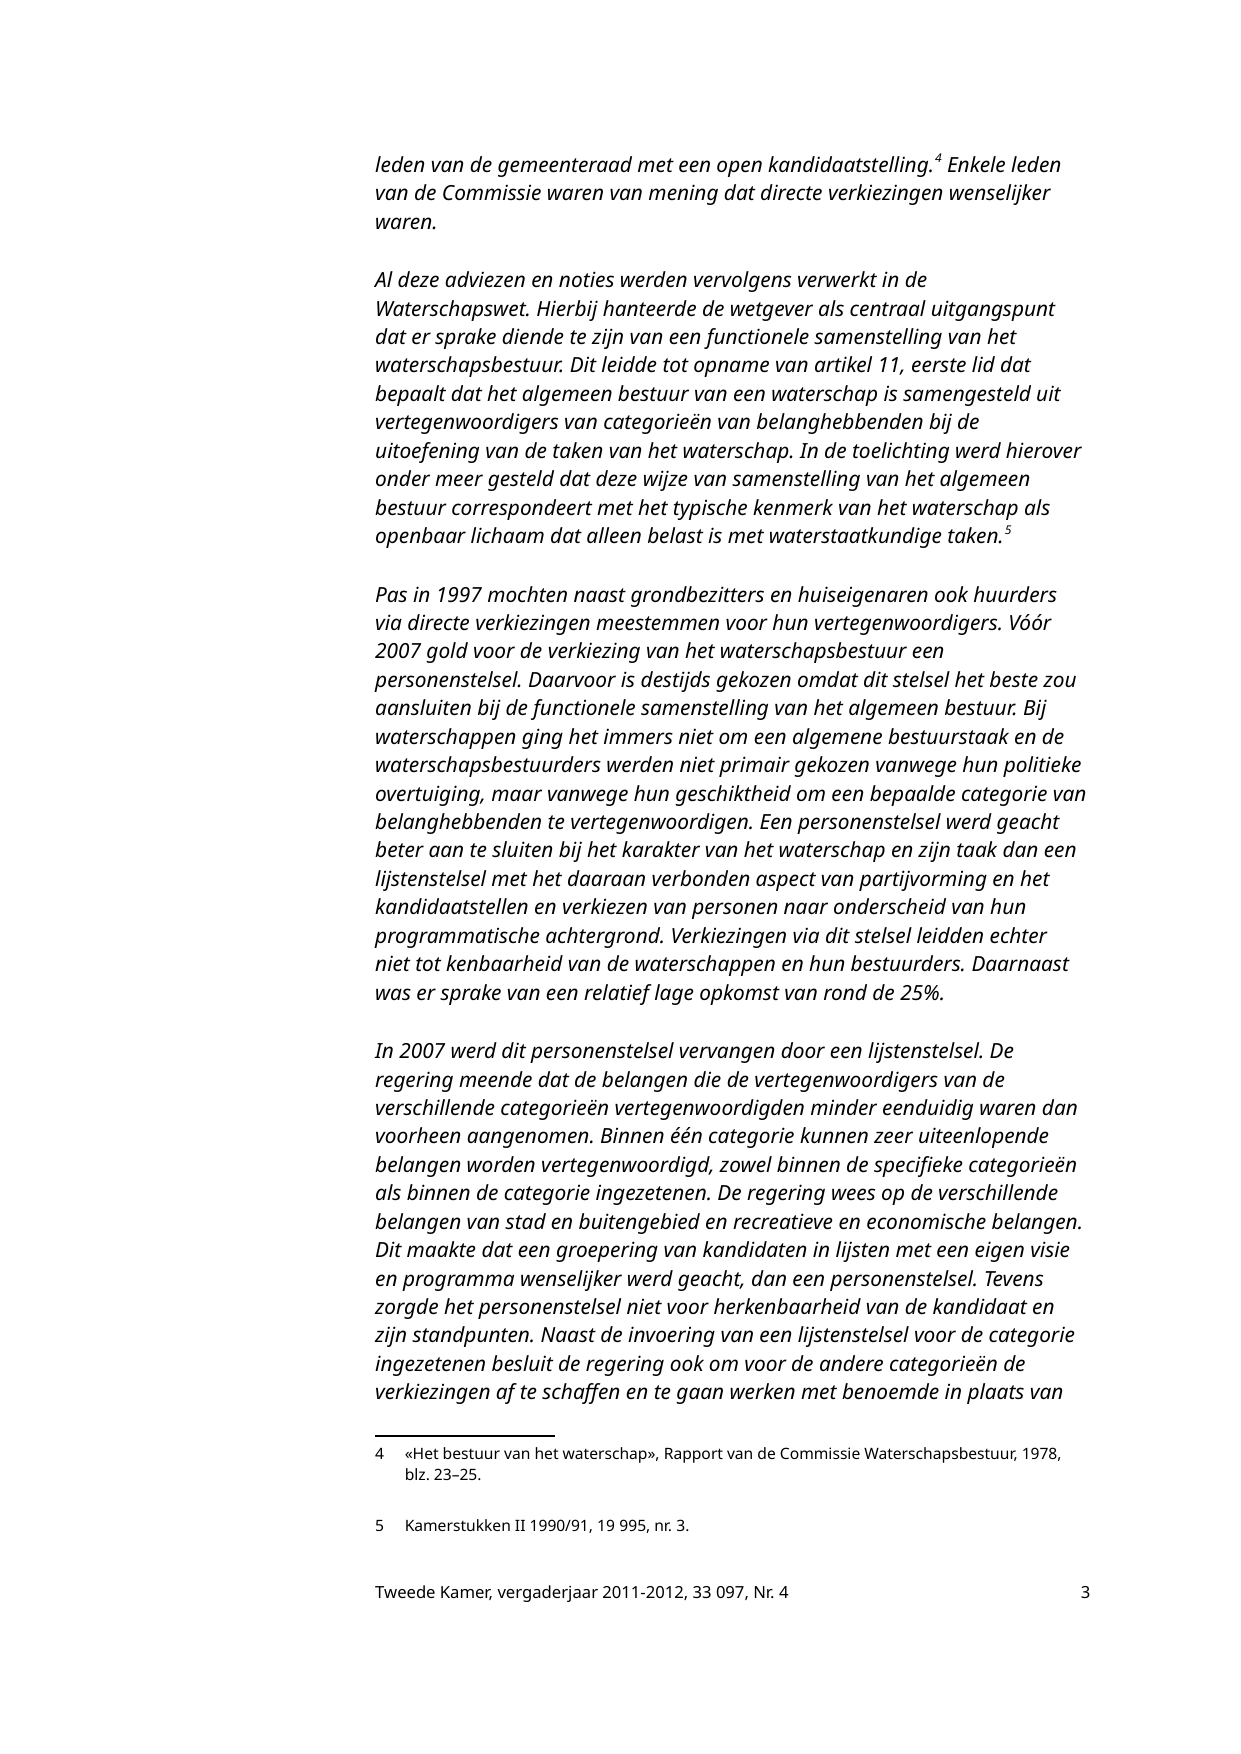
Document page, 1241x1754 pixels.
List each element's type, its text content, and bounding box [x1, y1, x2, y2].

text Al deze adviezen en noties werden vervolgens verwerkt in de Waterschapswet. Hierbij hanteerde de wetgever als centraal uitgangspunt dat er sprake diende te zijn van een functionele samenstelling van het waterschapsbestuur. Dit leidde tot opname van artikel 11, eerste lid dat bepaalt dat het algemeen bestuur van een waterschap is samengesteld uit vertegenwoordigers van categorieën van belanghebbenden bij de uitoefening van de taken van het waterschap. In de toelichting werd hierover onder meer gesteld dat deze wijze van samenstelling van het algemeen bestuur correspondeert met het typische kenmerk van het waterschap als openbaar lichaam dat alleen belast is met waterstaatkundige taken. [375, 294, 1090, 578]
text Pas in 1997 mochten naast grondbezitters en huiseigenaren ook huurders via directe verkiezingen meestemmen voor hun vertegenwoordigers. Vóór 2007 gold voor de verkiezing van het waterschapsbestuur een personenstelsel. Daarvoor is destijds gekozen omdat dit stelsel het beste zou aansluiten bij de functionele samenstelling van het algemeen bestuur. Bij waterschappen ging het immers niet om een algemene bestuurstaak en de waterschapsbestuurders werden niet primair gekozen vanwege hun politieke overtuiging, maar vanwege hun geschiktheid om een bepaalde categorie van belanghebbenden te vertegenwoordigen. Een personenstelsel werd geacht beter aan te sluiten bij het karakter van het waterschap en zijn taak dan een lijstenstelsel met het daaraan verbonden aspect van partijvorming en het kandidaatstellen en verkiezen van personen naar onderscheid van hun programmatische achtergrond. Verkiezingen via dit stelsel leidden echter niet tot kenbaarheid van de waterschappen en hun bestuurders. Daarnaast was er sprake van een relatief lage opkomst van rond de 25%. [375, 608, 1090, 1035]
text Kamerstukken II 1990/91, 19 995, nr. 3. [375, 1508, 1090, 1536]
text De geschiedenis van de waterschapsverkiezingen kent zeer veel verschillende stelsels. De besturen werden van oudsher gekozen via verschillende belangencategorieën, waarbij het stemgewicht werd bepaald door de hoogte van de belasting die door die categorie werd betaald. Vóór 1974 wezen de gemeenteraden de vertegenwoordigers aan voor wat nu de categorie ingezetenen is (destijds de huishoudelijke vervuilers en de eigenaren van de gebouwde eigendommen). De Studiecommissie Waterschappen oordeelde dat dit moeilijk als een wezenlijke representatie kon worden aangemerkt. In de regeringsnota «Naar een nieuw waterschapsbestel?» uit 1977 drong de regering aan op rechtstreekse verkiezingen met open kandidaatstelling voor de categorieën eigenaren gebouwd, industriële vervuilers en de gebruikers van bedrijfsgebouwen en voor de categorie huishoudelijke vervuilers die zou moeten opgaan in de nieuwe categorie ingezetenen. Hierbij wees de regering op de mogelijkheid om deze verkiezingen te combineren met de verkiezingen voor de gemeenteraden of provinciale staten. De Commissie Waterschapsbestuur die in 1976 door de Unie van Waterschappen werd ingesteld, pleitte in haar rapport weliswaar voor de introductie van inwoners als nieuwe categorie, maar koos hierbij voor indirecte verkiezingen via de leden van de gemeenteraad met een open kandidaatstelling. Enkele leden van de Commissie waren van mening dat directe verkiezingen wenselijker waren. [375, 150, 1090, 264]
text «Het bestuur van het waterschap», Rapport van de Commissie Waterschapsbestuur, 1978, blz. 23–25. [375, 1421, 1090, 1478]
text In 2007 werd dit personenstelsel vervangen door een lijstenstelsel. De regering meende dat de belangen die de vertegenwoordigers van de verschillende categorieën vertegenwoordigden minder eenduidig waren dan voorheen aangenomen. Binnen één categorie kunnen zeer uiteenlopende belangen worden vertegenwoordigd, zowel binnen de specifieke categorieën als binnen de categorie ingezetenen. De regering wees op de verschillende belangen van stad en buitengebied en recreatieve en economische belangen. Dit maakte dat een groepering van kandidaten in lijsten met een eigen visie en programma wenselijker werd geacht, dan een personenstelsel. Tevens zorgde het personenstelsel niet voor herkenbaarheid van de kandidaat en zijn standpunten. Naast de invoering van een lijstenstelsel voor de categorie ingezetenen besluit de regering ook om voor de andere categorieën de verkiezingen af te schaffen en te gaan werken met benoemde in plaats van gekozen bestuursleden. [375, 1065, 1090, 1406]
